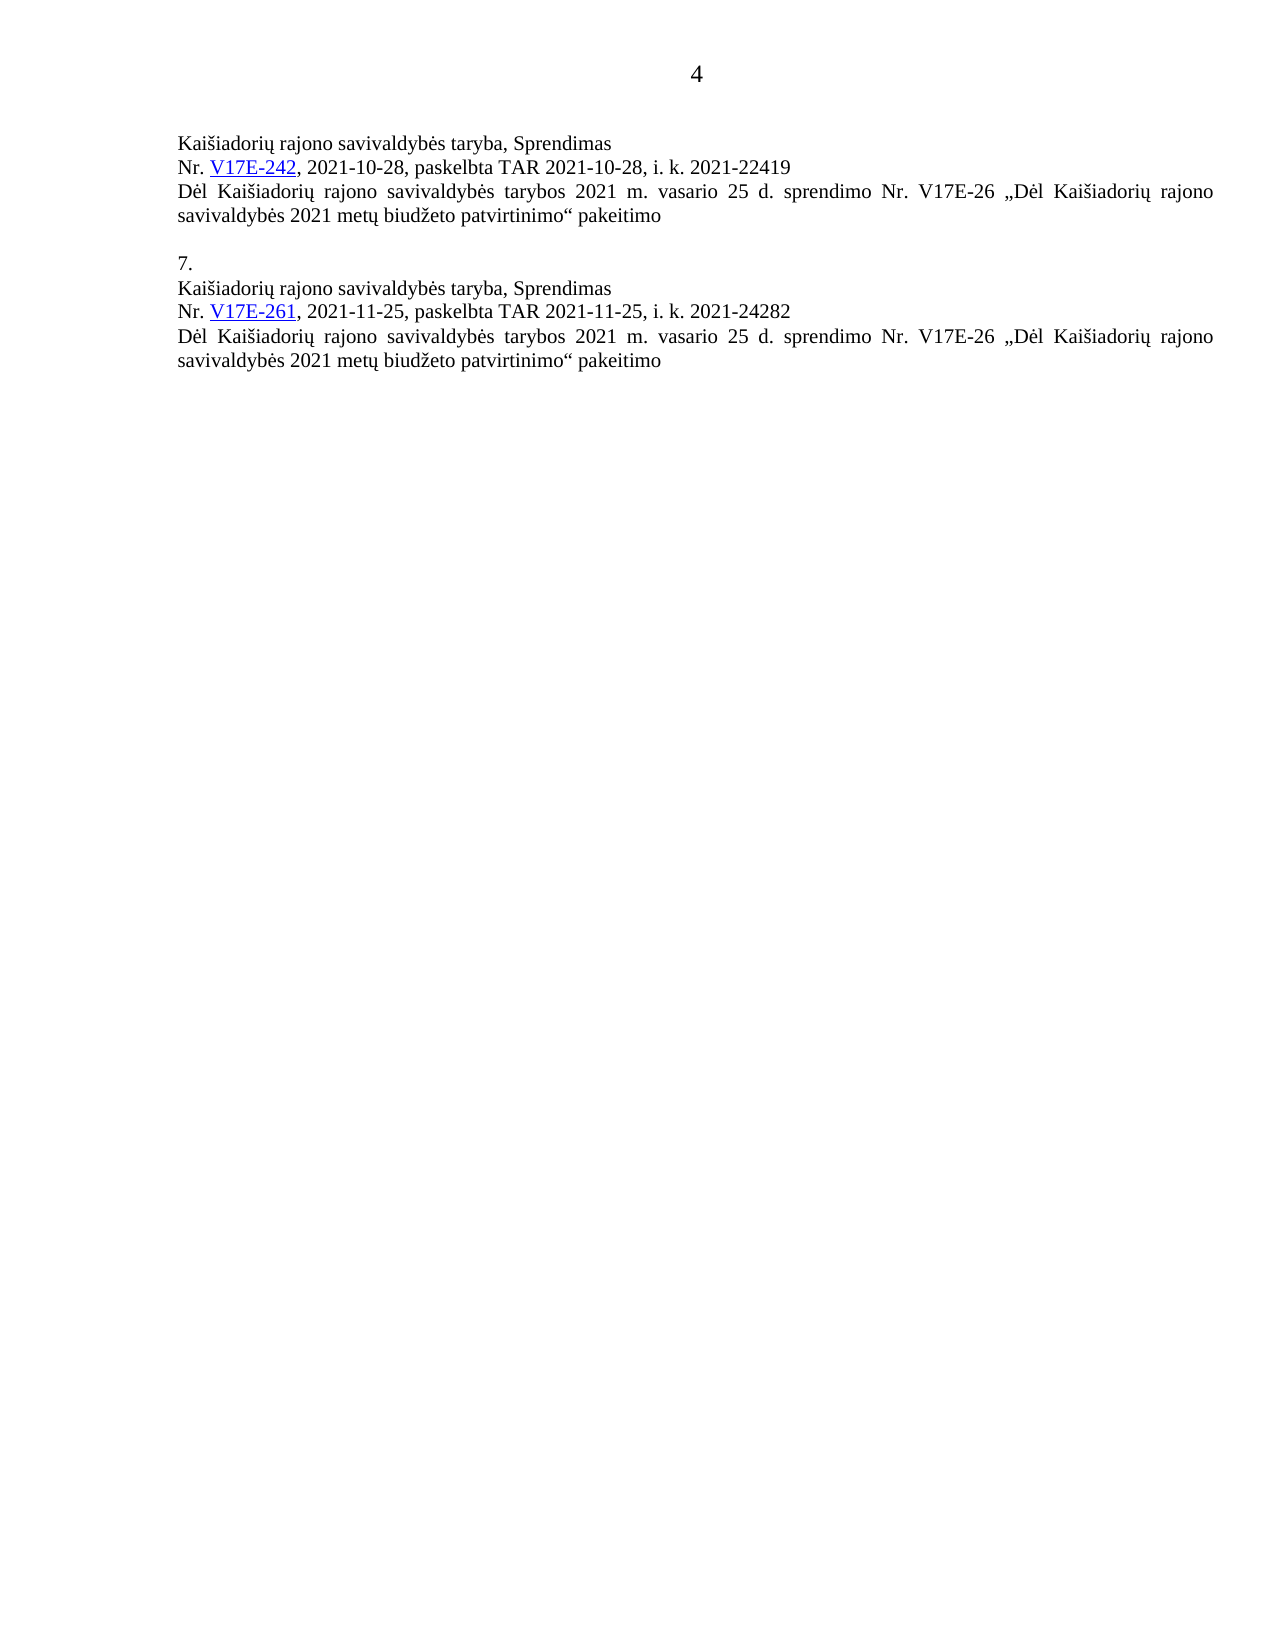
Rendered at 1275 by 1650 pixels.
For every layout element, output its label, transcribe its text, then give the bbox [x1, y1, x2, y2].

text Dėl Kaišiadorių rajono savivaldybės tarybos 2021 m. vasario 25 d. sprendimo Nr. V17E-26 „Dėl Kaišiadorių rajono savivaldybės 2021 metų biudžeto patvirtinimo“ pakeitimo [177, 323, 1216, 372]
text Dėl Kaišiadorių rajono savivaldybės tarybos 2021 m. vasario 25 d. sprendimo Nr. V17E-26 „Dėl Kaišiadorių rajono savivaldybės 2021 metų biudžeto patvirtinimo“ pakeitimo [177, 179, 1216, 227]
text 7. [177, 251, 1216, 275]
text Kaišiadorių rajono savivaldybės taryba, Sprendimas [177, 131, 1216, 155]
text Kaišiadorių rajono savivaldybės taryba, Sprendimas [177, 275, 1216, 299]
text Nr. V17E-242, 2021-10-28, paskelbta TAR 2021-10-28, i. k. 2021-22419 [177, 155, 1216, 179]
text Nr. V17E-261, 2021-11-25, paskelbta TAR 2021-11-25, i. k. 2021-24282 [177, 299, 1216, 323]
